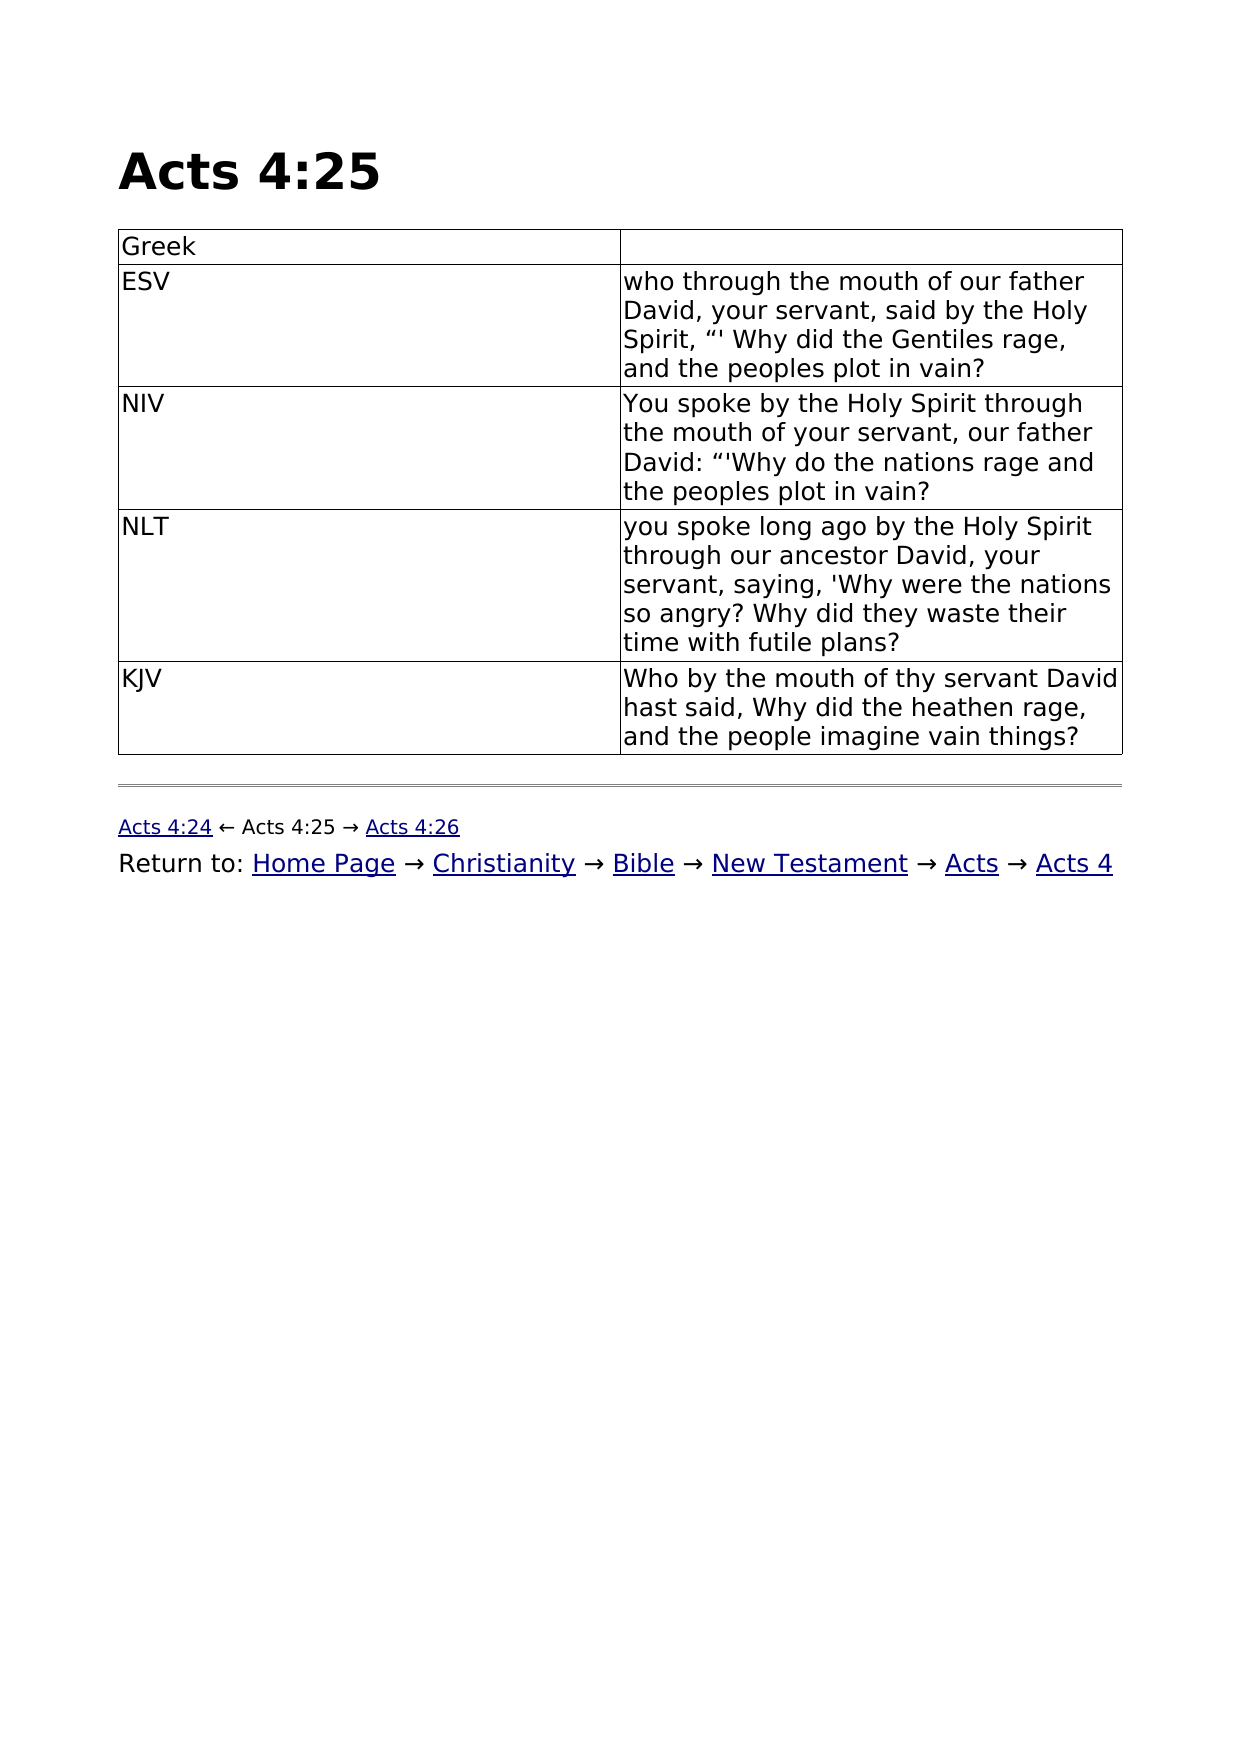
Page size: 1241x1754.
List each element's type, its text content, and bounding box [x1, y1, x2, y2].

table_cell KJV [119, 662, 620, 754]
text Acts 4:24 ← Acts 4:25 → Acts 4:26 [118, 815, 1122, 849]
subtitle Acts 4:25 [118, 143, 1122, 201]
table_cell You spoke by the Holy Spirit through the mouth of your servant, our father David: “'Why do the nations rage and the peoples plot in vain? [621, 387, 1122, 509]
text Return to: Home Page → Christianity → Bible → New Testament → Acts → Acts 4 [118, 849, 1122, 879]
table_cell NIV [119, 387, 620, 509]
table_cell you spoke long ago by the Holy Spirit through our ancestor David, your servant, saying, 'Why were the nations so angry? Why did they waste their time with futile plans? [621, 510, 1122, 661]
table_cell Who by the mouth of thy servant David hast said, Why did the heathen rage, and the people imagine vain things? [621, 662, 1122, 754]
table_cell ESV [119, 265, 620, 386]
table_cell who through the mouth of our father David, your servant, said by the Holy Spirit, “' Why did the Gentiles rage, and the peoples plot in vain? [621, 265, 1122, 386]
table_header Greek [119, 230, 620, 264]
table_cell NLT [119, 510, 620, 661]
table_header [621, 230, 1122, 264]
